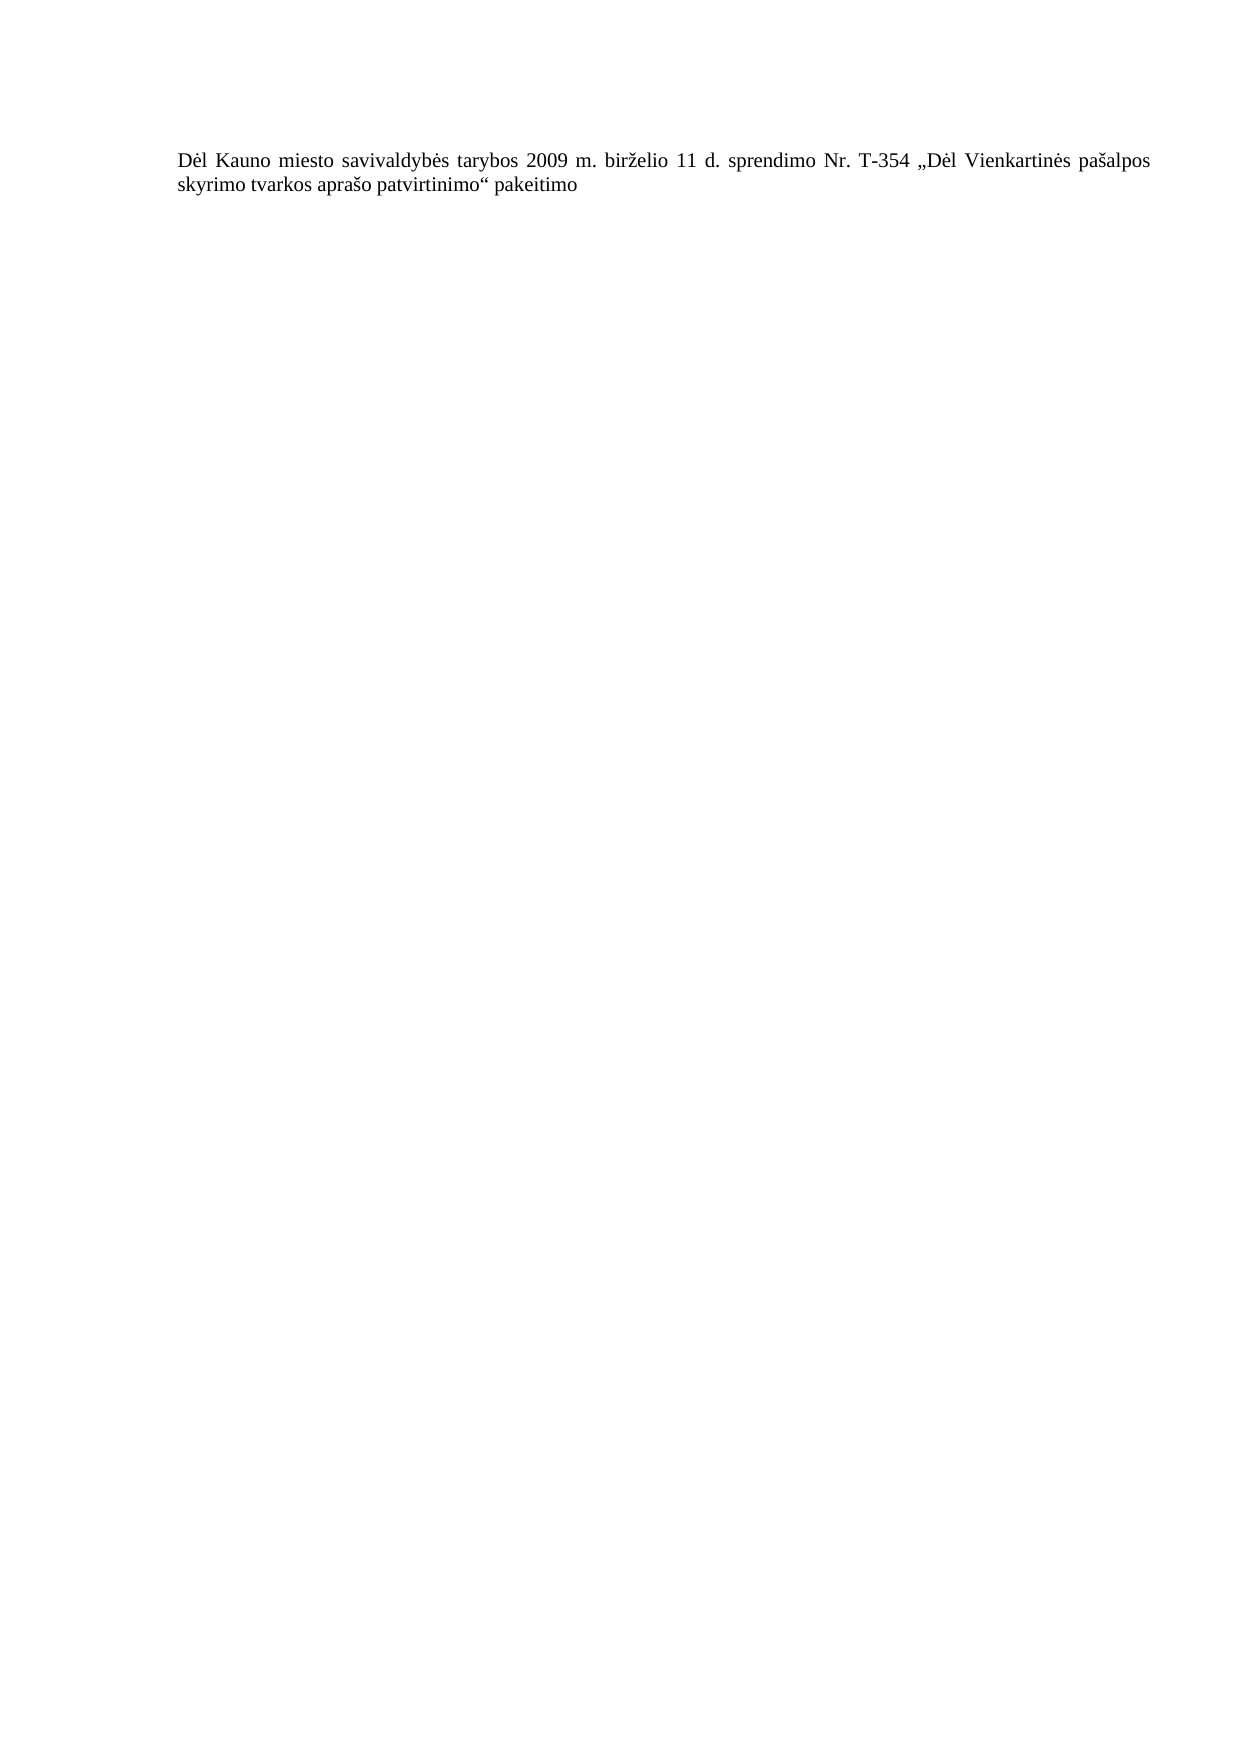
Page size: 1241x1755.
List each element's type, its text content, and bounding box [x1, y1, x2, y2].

text Dėl Kauno miesto savivaldybės tarybos 2009 m. birželio 11 d. sprendimo Nr. T-354 „Dėl Vienkartinės pašalpos skyrimo tvarkos aprašo patvirtinimo“ pakeitimo [177, 148, 1152, 196]
